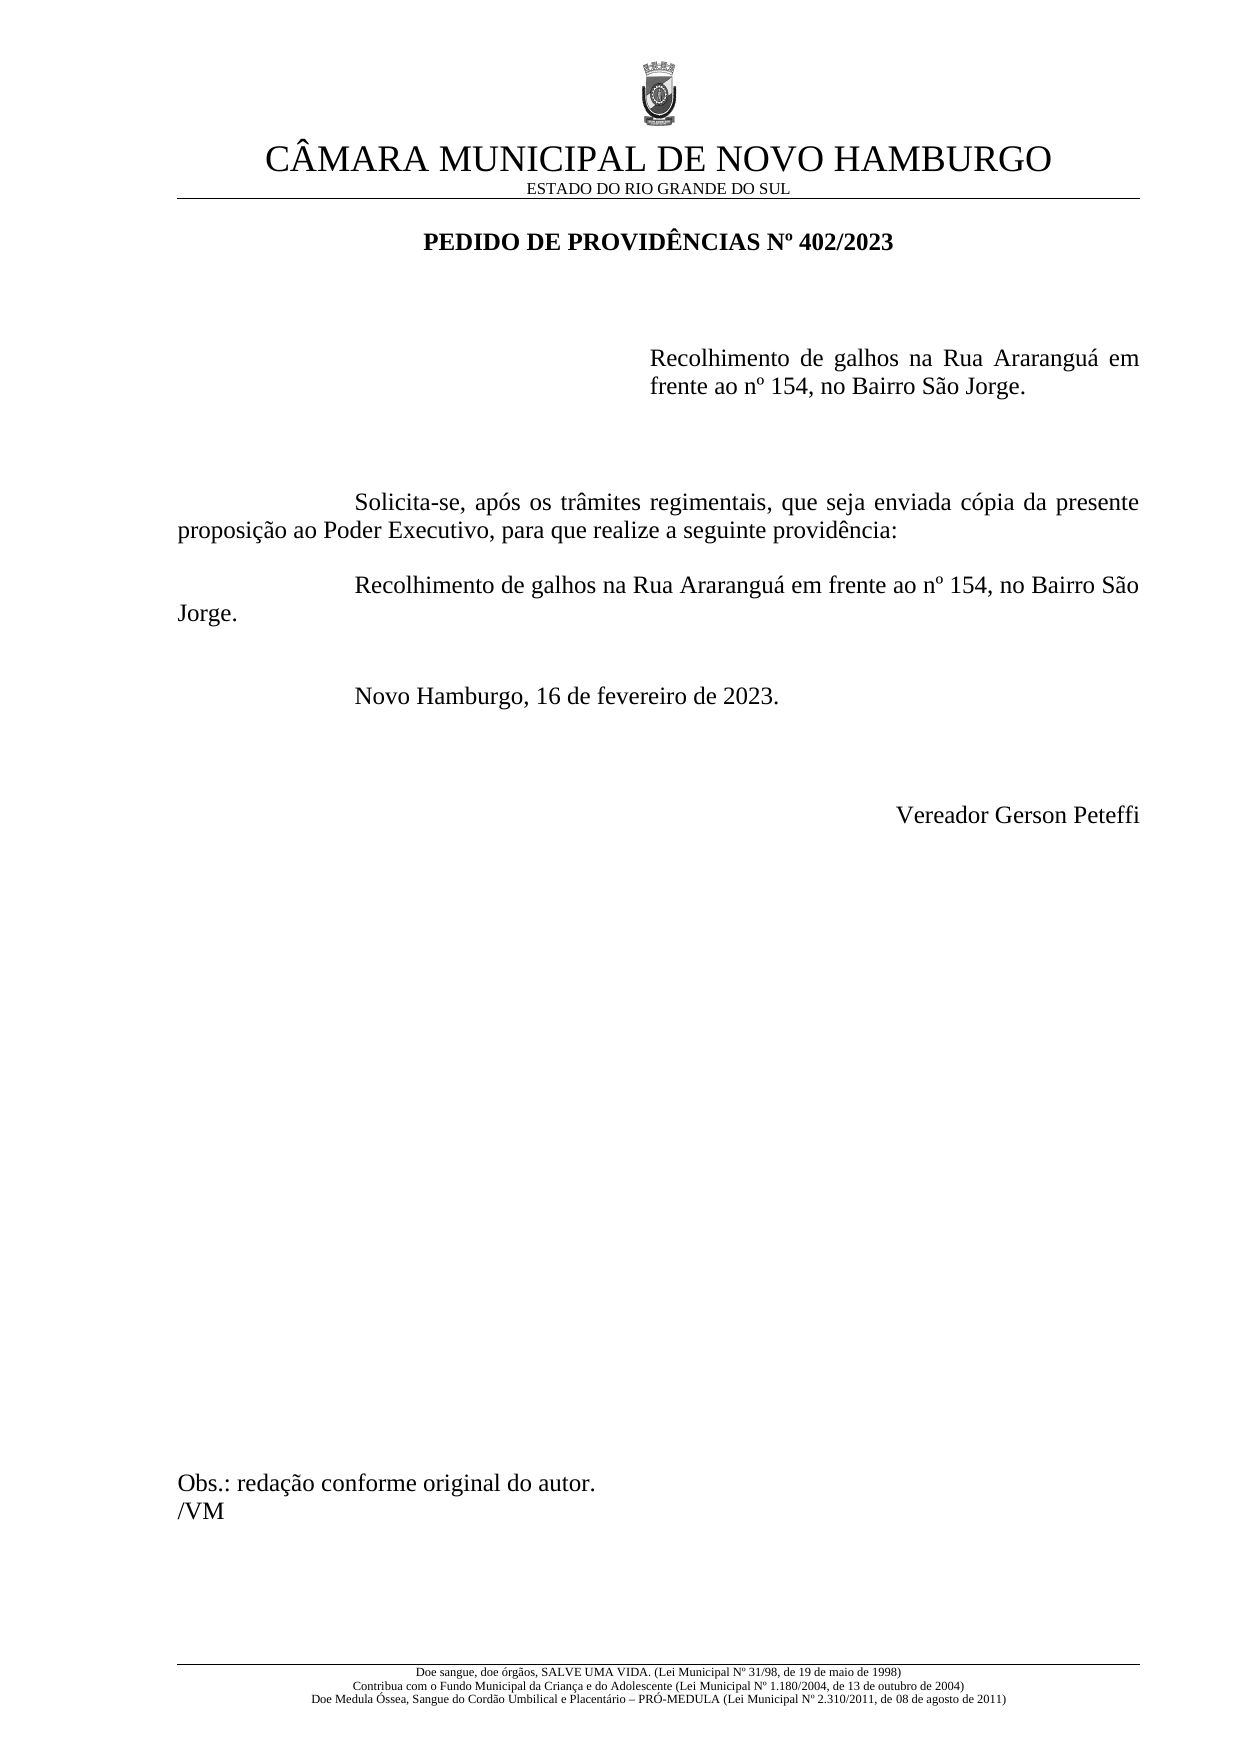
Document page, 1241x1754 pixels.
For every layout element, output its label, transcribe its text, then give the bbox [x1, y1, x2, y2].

text Vereador Gerson Peteffi [177, 801, 1140, 829]
text Recolhimento de galhos na Rua Araranguá em frente ao nº 154, no Bairro São Jorge. [649, 344, 1140, 400]
text Obs.: redação conforme original do autor. [177, 1469, 1140, 1497]
text Solicita-se, após os trâmites regimentais, que seja enviada cópia da presente proposição ao Poder Executivo, para que realize a seguinte providência: [177, 488, 1140, 544]
text PEDIDO DE PROVIDÊNCIAS Nº 402/2023 [177, 228, 1140, 256]
text Novo Hamburgo, 16 de fevereiro de 2023. [177, 682, 1140, 710]
text Recolhimento de galhos na Rua Araranguá em frente ao nº 154, no Bairro São Jorge. [177, 572, 1140, 627]
text /VM [177, 1497, 1140, 1525]
